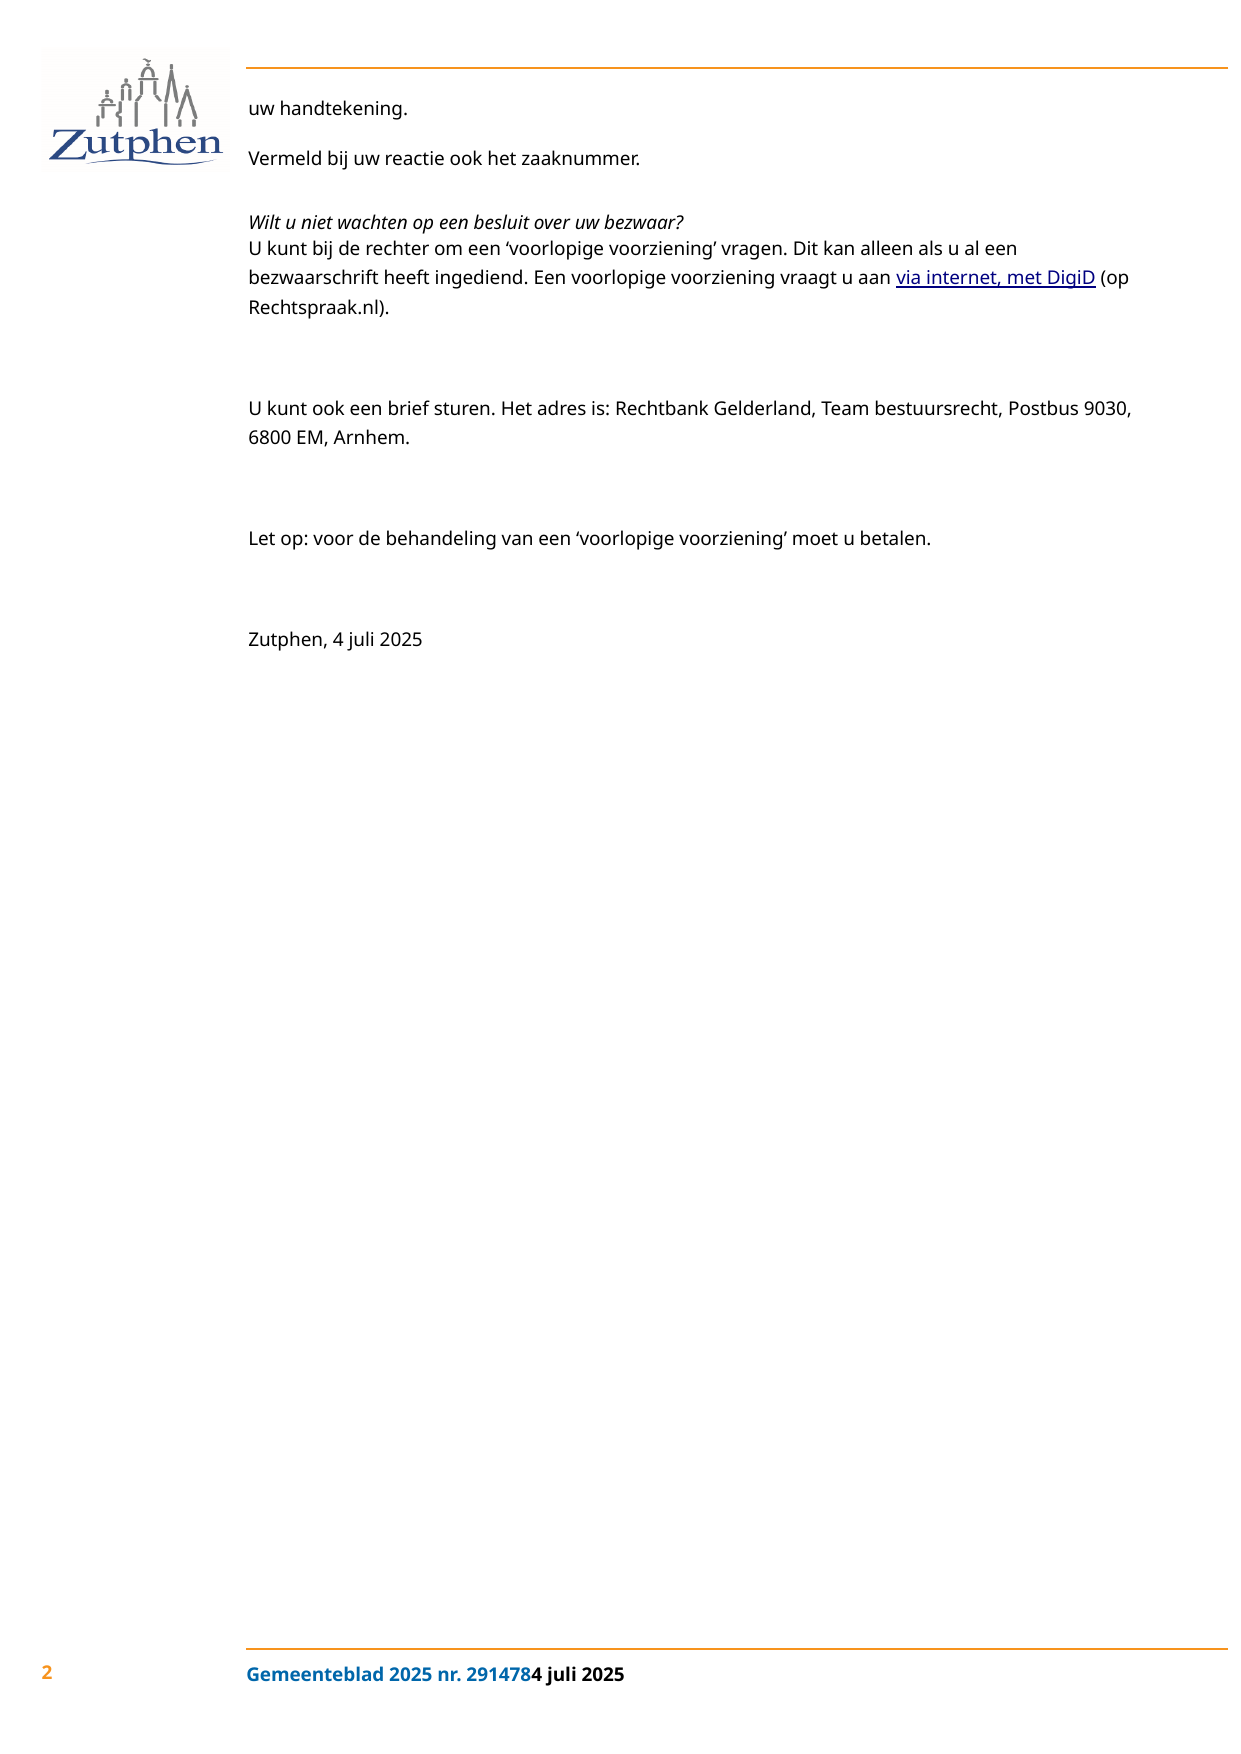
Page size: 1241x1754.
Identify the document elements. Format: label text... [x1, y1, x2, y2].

text Vermeld bij uw reactie ook het zaaknummer. [248, 145, 1152, 171]
text Zutphen, 4 juli 2025 [248, 626, 1152, 652]
text Let op: voor de behandeling van een ‘voorlopige voorziening’ moet u betalen. [248, 525, 1152, 551]
text U kunt ook een brief sturen. Het adres is: Rechtbank Gelderland, Team bestuursrecht, Postbus 9030, 6800 EM, Arnhem. [248, 395, 1152, 450]
picture [41, 47, 231, 172]
text U kunt bij de rechter om een ‘voorlopige voorziening’ vragen. Dit kan alleen als u al een bezwaarschrift heeft ingediend. Een voorlopige voorziening vraagt u aan via internet, met DigiD (op Rechtspraak.nl). [248, 235, 1152, 320]
text uw handtekening. [248, 95, 1152, 121]
text Wilt u niet wachten op een besluit over uw bezwaar? [248, 209, 1152, 235]
